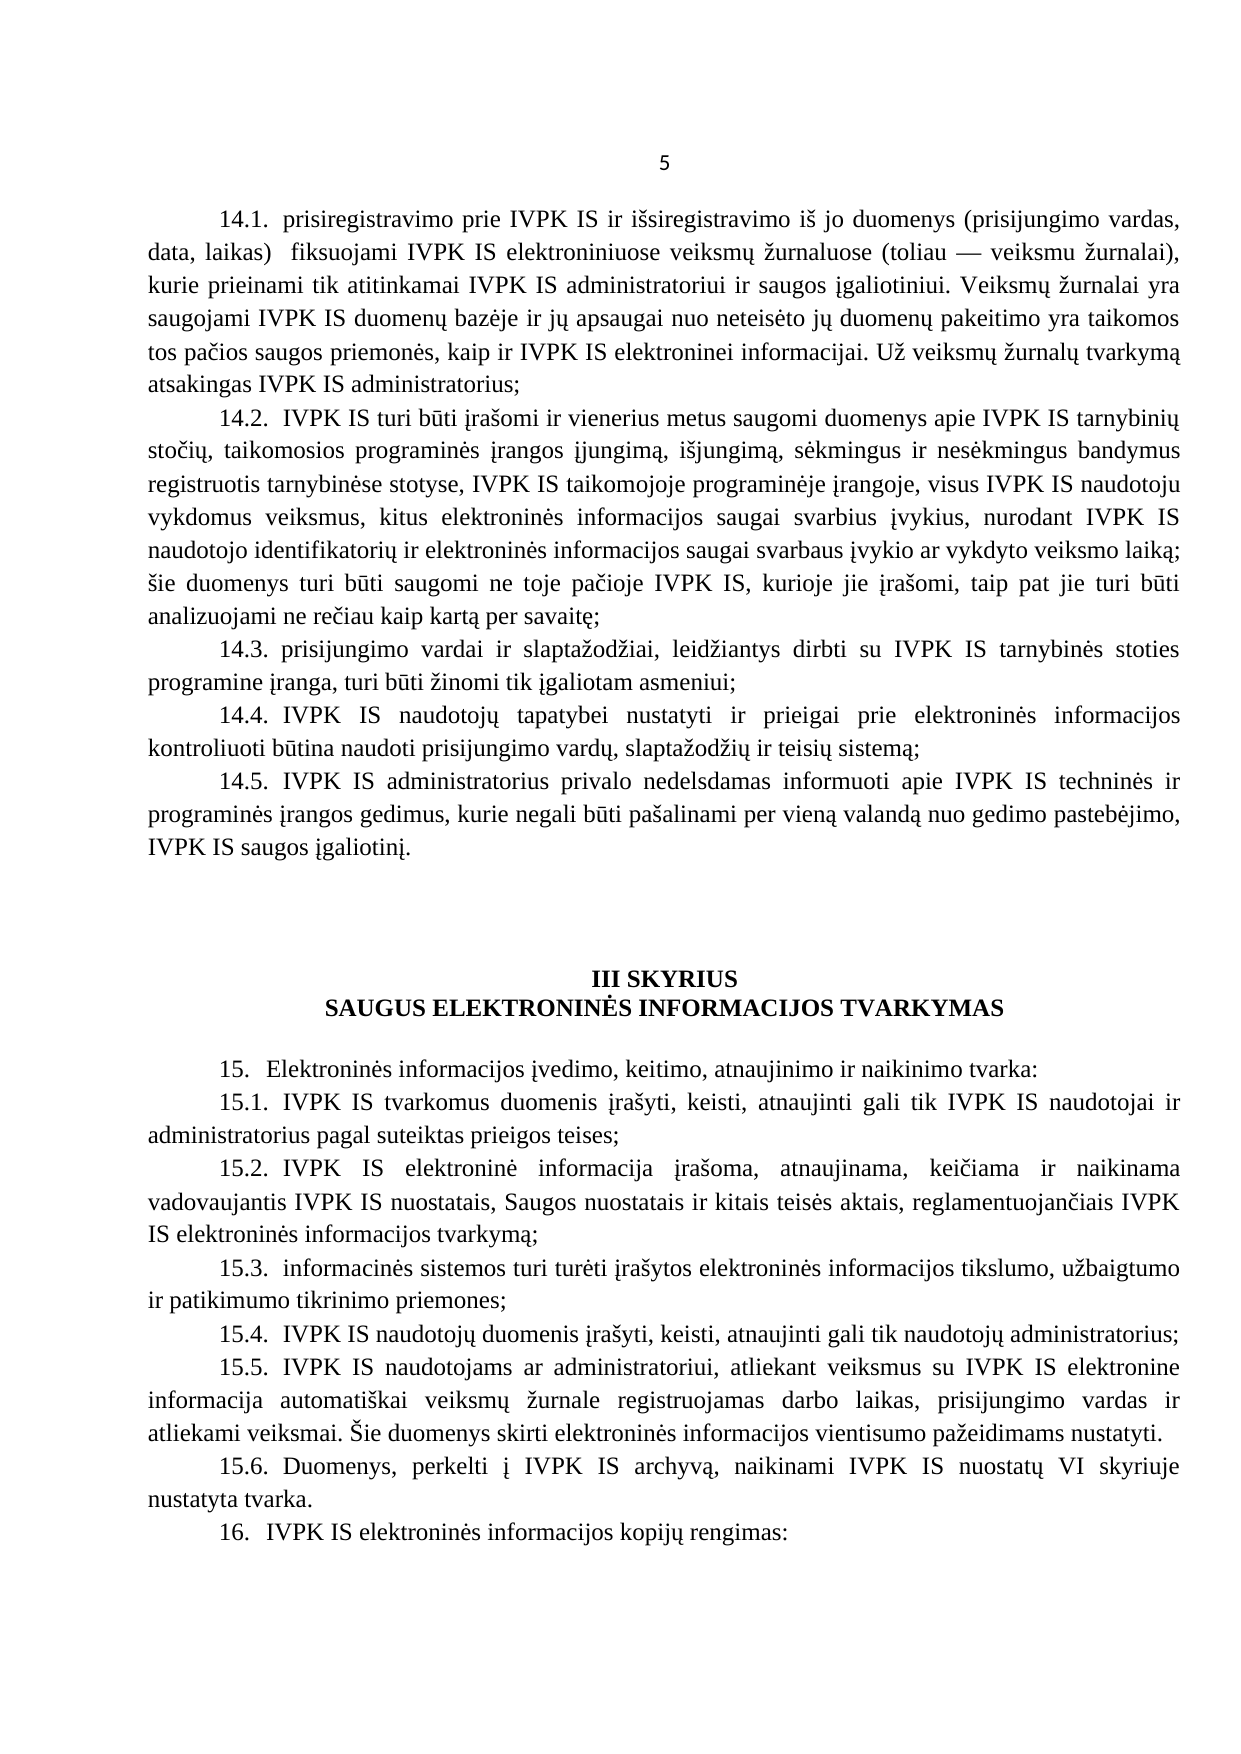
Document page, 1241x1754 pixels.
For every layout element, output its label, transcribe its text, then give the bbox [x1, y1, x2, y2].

text 15.3. informacinės sistemos turi turėti įrašytos elektroninės informacijos tikslumo, užbaigtumo ir patikimumo tikrinimo priemones; [148, 1253, 1181, 1314]
text 15.4. IVPK IS naudotojų duomenis įrašyti, keisti, atnaujinti gali tik naudotojų administratorius; [148, 1319, 1181, 1347]
text 15.1. IVPK IS tvarkomus duomenis įrašyti, keisti, atnaujinti gali tik IVPK IS naudotojai ir administratorius pagal suteiktas prieigos teises; [148, 1087, 1181, 1149]
text 14.2. IVPK IS turi būti įrašomi ir vienerius metus saugomi duomenys apie IVPK IS tarnybinių stočių, taikomosios programinės įrangos įjungimą, išjungimą, sėkmingus ir nesėkmingus bandymus registruotis tarnybinėse stotyse, IVPK IS taikomojoje programinėje įrangoje, visus IVPK IS naudotoju vykdomus veiksmus, kitus elektroninės informacijos saugai svarbius įvykius, nurodant IVPK IS naudotojo identifikatorių ir elektroninės informacijos saugai svarbaus įvykio ar vykdyto veiksmo laiką; šie duomenys turi būti saugomi ne toje pačioje IVPK IS, kurioje jie įrašomi, taip pat jie turi būti analizuojami ne rečiau kaip kartą per savaitę; [148, 403, 1181, 629]
text 15.2. IVPK IS elektroninė informacija įrašoma, atnaujinama, keičiama ir naikinama vadovaujantis IVPK IS nuostatais, Saugos nuostatais ir kitais teisės aktais, reglamentuojančiais IVPK IS elektroninės informacijos tvarkymą; [148, 1153, 1181, 1248]
text SAUGUS ELEKTRONINĖS INFORMACIJOS TVARKYMAS [148, 993, 1181, 1021]
text 15.6. Duomenys, perkelti į IVPK IS archyvą, naikinami IVPK IS nuostatų VI skyriuje nustatyta tvarka. [148, 1451, 1181, 1512]
text 14.4. IVPK IS naudotojų tapatybei nustatyti ir prieigai prie elektroninės informacijos kontroliuoti būtina naudoti prisijungimo vardų, slaptažodžių ir teisių sistemą; [148, 700, 1181, 762]
text 14.5. IVPK IS administratorius privalo nedelsdamas informuoti apie IVPK IS techninės ir programinės įrangos gedimus, kurie negali būti pašalinami per vieną valandą nuo gedimo pastebėjimo, IVPK IS saugos įgaliotinį. [148, 766, 1181, 861]
text 16. IVPK IS elektroninės informacijos kopijų rengimas: [148, 1517, 1181, 1546]
text III SKYRIUS [148, 964, 1181, 993]
text 14.3. prisijungimo vardai ir slaptažodžiai, leidžiantys dirbti su IVPK IS tarnybinės stoties programine įranga, turi būti žinomi tik įgaliotam asmeniui; [148, 634, 1181, 696]
text 15. Elektroninės informacijos įvedimo, keitimo, atnaujinimo ir naikinimo tvarka: [148, 1054, 1181, 1083]
text 14.1. prisiregistravimo prie IVPK IS ir išsiregistravimo iš jo duomenys (prisijungimo vardas, data, laikas) fiksuojami IVPK IS elektroniniuose veiksmų žurnaluose (toliau — veiksmu žurnalai), kurie prieinami tik atitinkamai IVPK IS administratoriui ir saugos įgaliotiniui. Veiksmų žurnalai yra saugojami IVPK IS duomenų bazėje ir jų apsaugai nuo neteisėto jų duomenų pakeitimo yra taikomos tos pačios saugos priemonės, kaip ir IVPK IS elektroninei informacijai. Už veiksmų žurnalų tvarkymą atsakingas IVPK IS administratorius; [148, 204, 1181, 398]
text 15.5. IVPK IS naudotojams ar administratoriui, atliekant veiksmus su IVPK IS elektronine informacija automatiškai veiksmų žurnale registruojamas darbo laikas, prisijungimo vardas ir atliekami veiksmai. Šie duomenys skirti elektroninės informacijos vientisumo pažeidimams nustatyti. [148, 1352, 1181, 1446]
